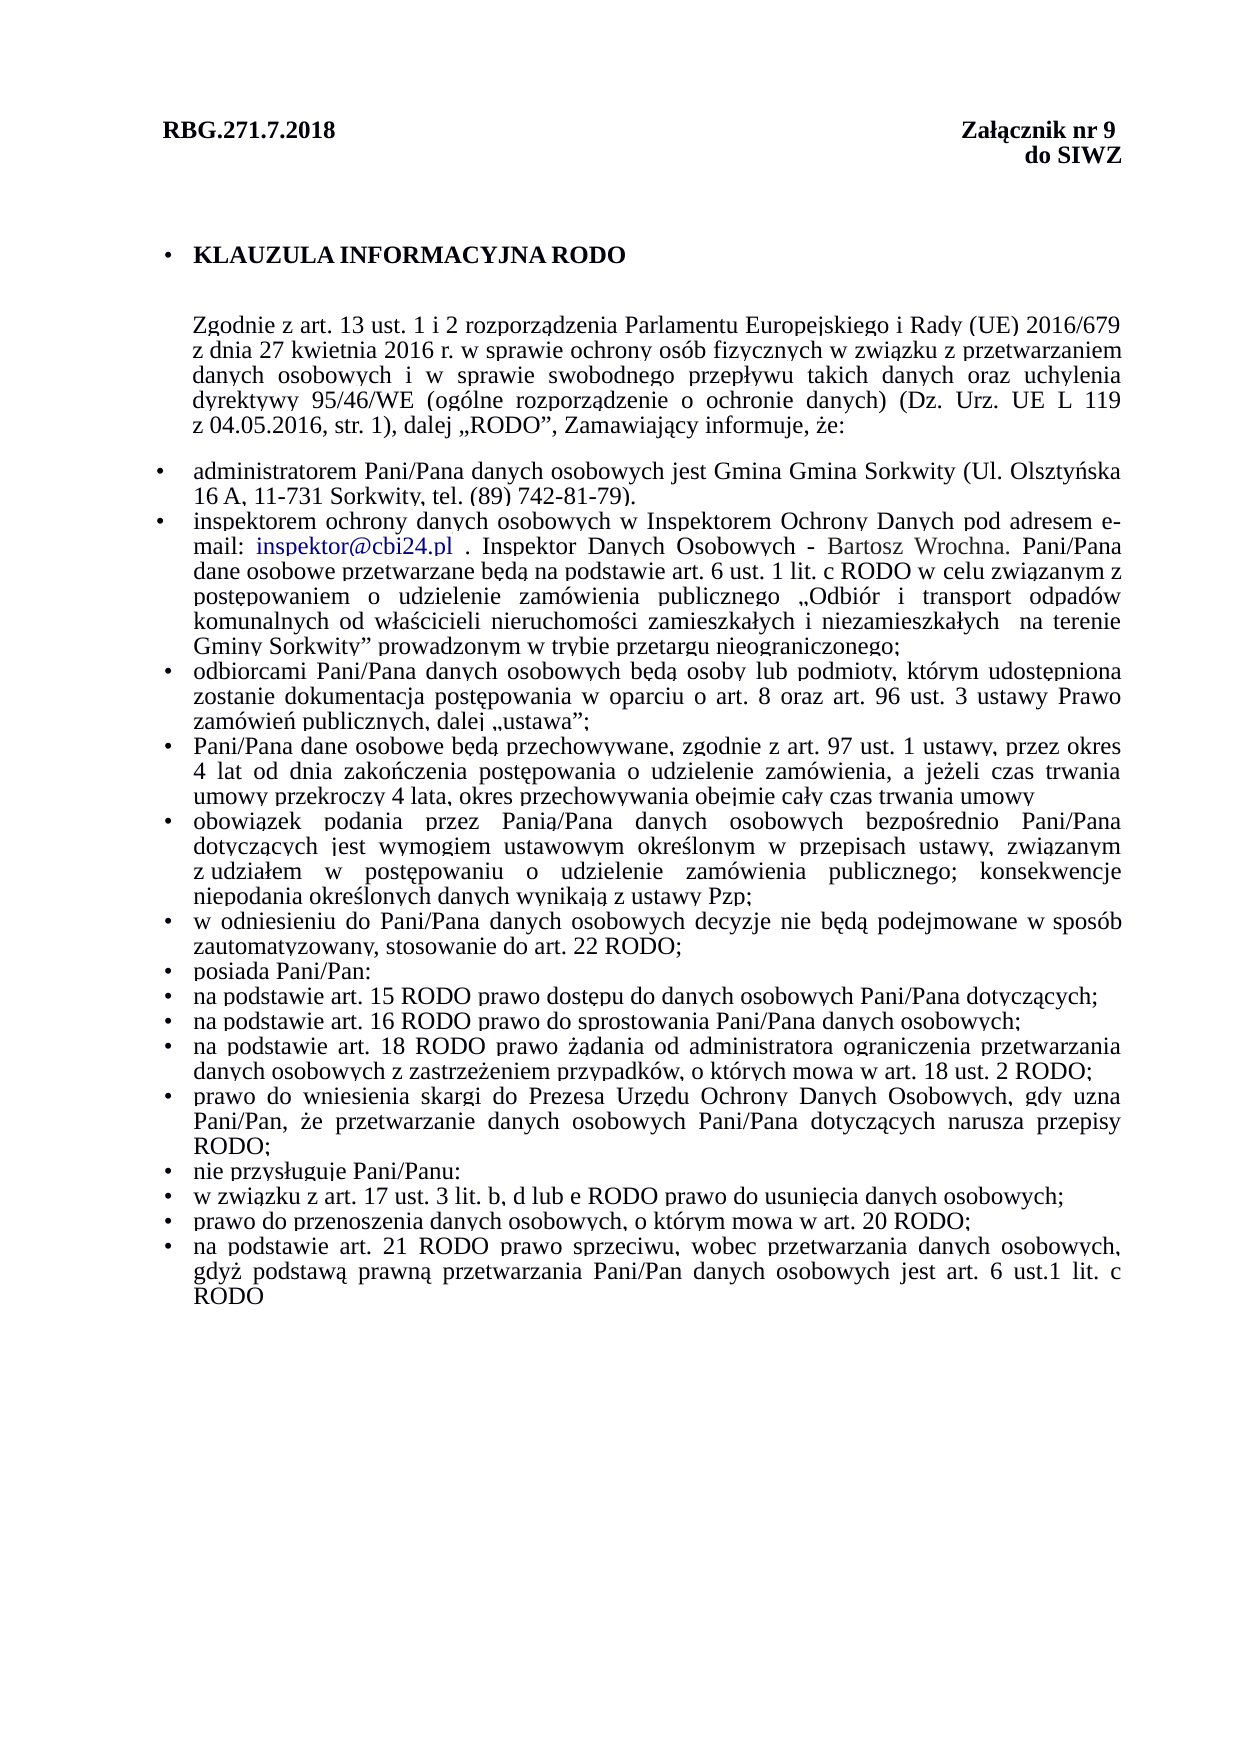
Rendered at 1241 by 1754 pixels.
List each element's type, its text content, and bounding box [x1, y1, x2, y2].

text Zgodnie z art. 13 ust. 1 i 2 rozporządzenia Parlamentu Europejskiego i Rady (UE) 2016/679 z dnia 27 kwietnia 2016 r. w sprawie ochrony osób fizycznych w związku z przetwarzaniem danych osobowych i w sprawie swobodnego przepływu takich danych oraz uchylenia dyrektywy 95/46/WE (ogólne rozporządzenie o ochronie danych) (Dz. Urz. UE L 119 z 04.05.2016, str. 1), dalej „RODO”, Zamawiający informuje, że: [192, 314, 1122, 439]
list administratorem Pani/Pana danych osobowych jest Gmina Gmina Sorkwity (Ul. Olsztyńska 16 A, 11-731 Sorkwity, tel. (89) 742-81-79). [156, 460, 1122, 510]
list nie przysługuje Pani/Panu: [164, 1160, 1122, 1185]
list na podstawie art. 21 RODO prawo sprzeciwu, wobec przetwarzania danych osobowych, gdyż podstawą prawną przetwarzania Pani/Pan danych osobowych jest art. 6 ust.1 lit. c RODO [163, 1235, 1122, 1310]
list na podstawie art. 18 RODO prawo żądania od administratora ograniczenia przetwarzania danych osobowych z zastrzeżeniem przypadków, o których mowa w art. 18 ust. 2 RODO; [163, 1035, 1122, 1085]
text RBG.271.7.2018 Załącznik nr 9 do SIWZ [118, 118, 1122, 168]
list na podstawie art. 16 RODO prawo do sprostowania Pani/Pana danych osobowych; [163, 1010, 1122, 1035]
list na podstawie art. 15 RODO prawo dostępu do danych osobowych Pani/Pana dotyczących; [163, 985, 1122, 1010]
list odbiorcami Pani/Pana danych osobowych będą osoby lub podmioty, którym udostępniona zostanie dokumentacja postępowania w oparciu o art. 8 oraz art. 96 ust. 3 ustawy Prawo zamówień publicznych, dalej „ustawa”; [164, 660, 1122, 735]
list inspektorem ochrony danych osobowych w Inspektorem Ochrony Danych pod adresem e-mail: inspektor@cbi24.pl . Inspektor Danych Osobowych - Bartosz Wrochna. Pani/Pana dane osobowe przetwarzane będą na podstawie art. 6 ust. 1 lit. c RODO w celu związanym z postępowaniem o udzielenie zamówienia publicznego „Odbiór i transport odpadów komunalnych od właścicieli nieruchomości zamieszkałych i niezamieszkałych na terenie Gminy Sorkwity” prowadzonym w trybie przetargu nieograniczonego; [156, 510, 1122, 660]
list KLAUZULA INFORMACYJNA RODO [164, 243, 1122, 268]
list prawo do wniesienia skargi do Prezesa Urzędu Ochrony Danych Osobowych, gdy uzna Pani/Pan, że przetwarzanie danych osobowych Pani/Pana dotyczących narusza przepisy RODO; [163, 1085, 1122, 1160]
list posiada Pani/Pan: [164, 960, 1122, 985]
list prawo do przenoszenia danych osobowych, o którym mowa w art. 20 RODO; [163, 1210, 1122, 1235]
list w związku z art. 17 ust. 3 lit. b, d lub e RODO prawo do usunięcia danych osobowych; [163, 1185, 1122, 1210]
list w odniesieniu do Pani/Pana danych osobowych decyzje nie będą podejmowane w sposób zautomatyzowany, stosowanie do art. 22 RODO; [164, 910, 1122, 960]
list obowiązek podania przez Panią/Pana danych osobowych bezpośrednio Pani/Pana dotyczących jest wymogiem ustawowym określonym w przepisach ustawy, związanym z udziałem w postępowaniu o udzielenie zamówienia publicznego; konsekwencje niepodania określonych danych wynikają z ustawy Pzp; [164, 810, 1122, 910]
list Pani/Pana dane osobowe będą przechowywane, zgodnie z art. 97 ust. 1 ustawy, przez okres 4 lat od dnia zakończenia postępowania o udzielenie zamówienia, a jeżeli czas trwania umowy przekroczy 4 lata, okres przechowywania obejmie cały czas trwania umowy [164, 735, 1122, 810]
